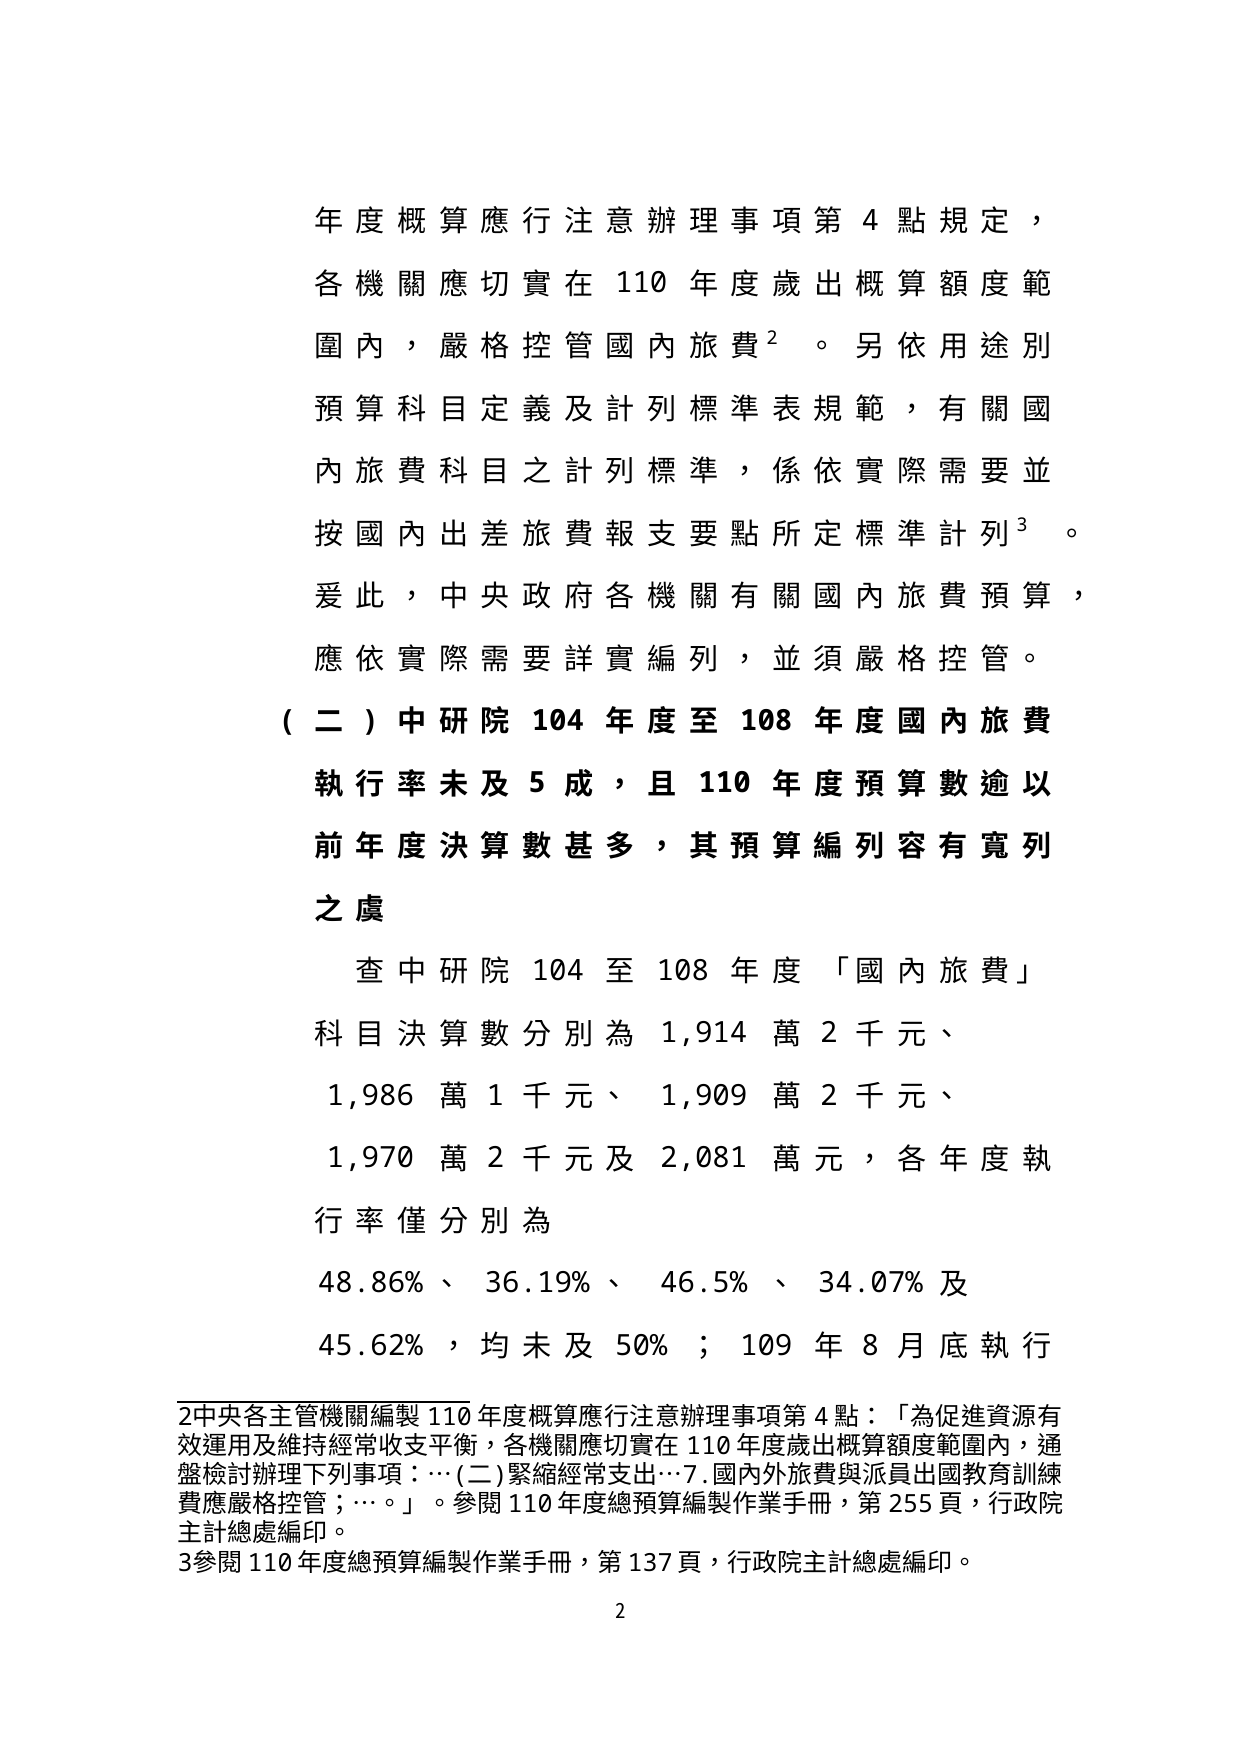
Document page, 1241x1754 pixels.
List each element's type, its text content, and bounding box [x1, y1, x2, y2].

text 依110年度中央政府總預算編製辦法第15條規定，各主管機關歲出概算所列各項費用，應力求詳實，其屬共同性費用項目，並應依主計總處所定共同性費用編列基準表規定編列。中央各主管機關編製110年度概算應行注意辦理事項第4點規定，各機關應切實在110年度歲出概算額度範圍內，嚴格控管國內旅費。另依用途別預算科目定義及計列標準表規範，有關國內旅費科目之計列標準，係依實際需要並按國內出差旅費報支要點所定標準計列。爰此，中央政府各機關有關國內旅費預算，應依實際需要詳實編列，並須嚴格控管。 [271, 177, 1058, 677]
text 查中研院104至108年度「國內旅費」科目決算數分別為1,914萬2千元、1,986萬1千元、1,909萬2千元、1,970萬2千元及2,081萬元，各年度執行率僅分別為48.86%、36.19%、46.5%、34.07%及45.62%，均未及50%；109年8月底執行 [271, 927, 1058, 1365]
text 參閱110年度總預算編製作業手冊，第137頁，行政院主計總處編印。 [177, 1548, 1063, 1577]
text 中央各主管機關編製110年度概算應行注意辦理事項第4點：「為促進資源有效運用及維持經常收支平衡，各機關應切實在110年度歲出概算額度範圍內，通盤檢討辦理下列事項：…(二)緊縮經常支出…7.國內外旅費與派員出國教育訓練費應嚴格控管；…。」。參閱110年度總預算編製作業手冊，第255頁，行政院主計總處編印。 [177, 1402, 1063, 1548]
text (二)中研院104年度至108年度國內旅費執行率未及5成，且110年度預算數逾以前年度決算數甚多，其預算編列容有寬列之虞 [242, 677, 1058, 927]
